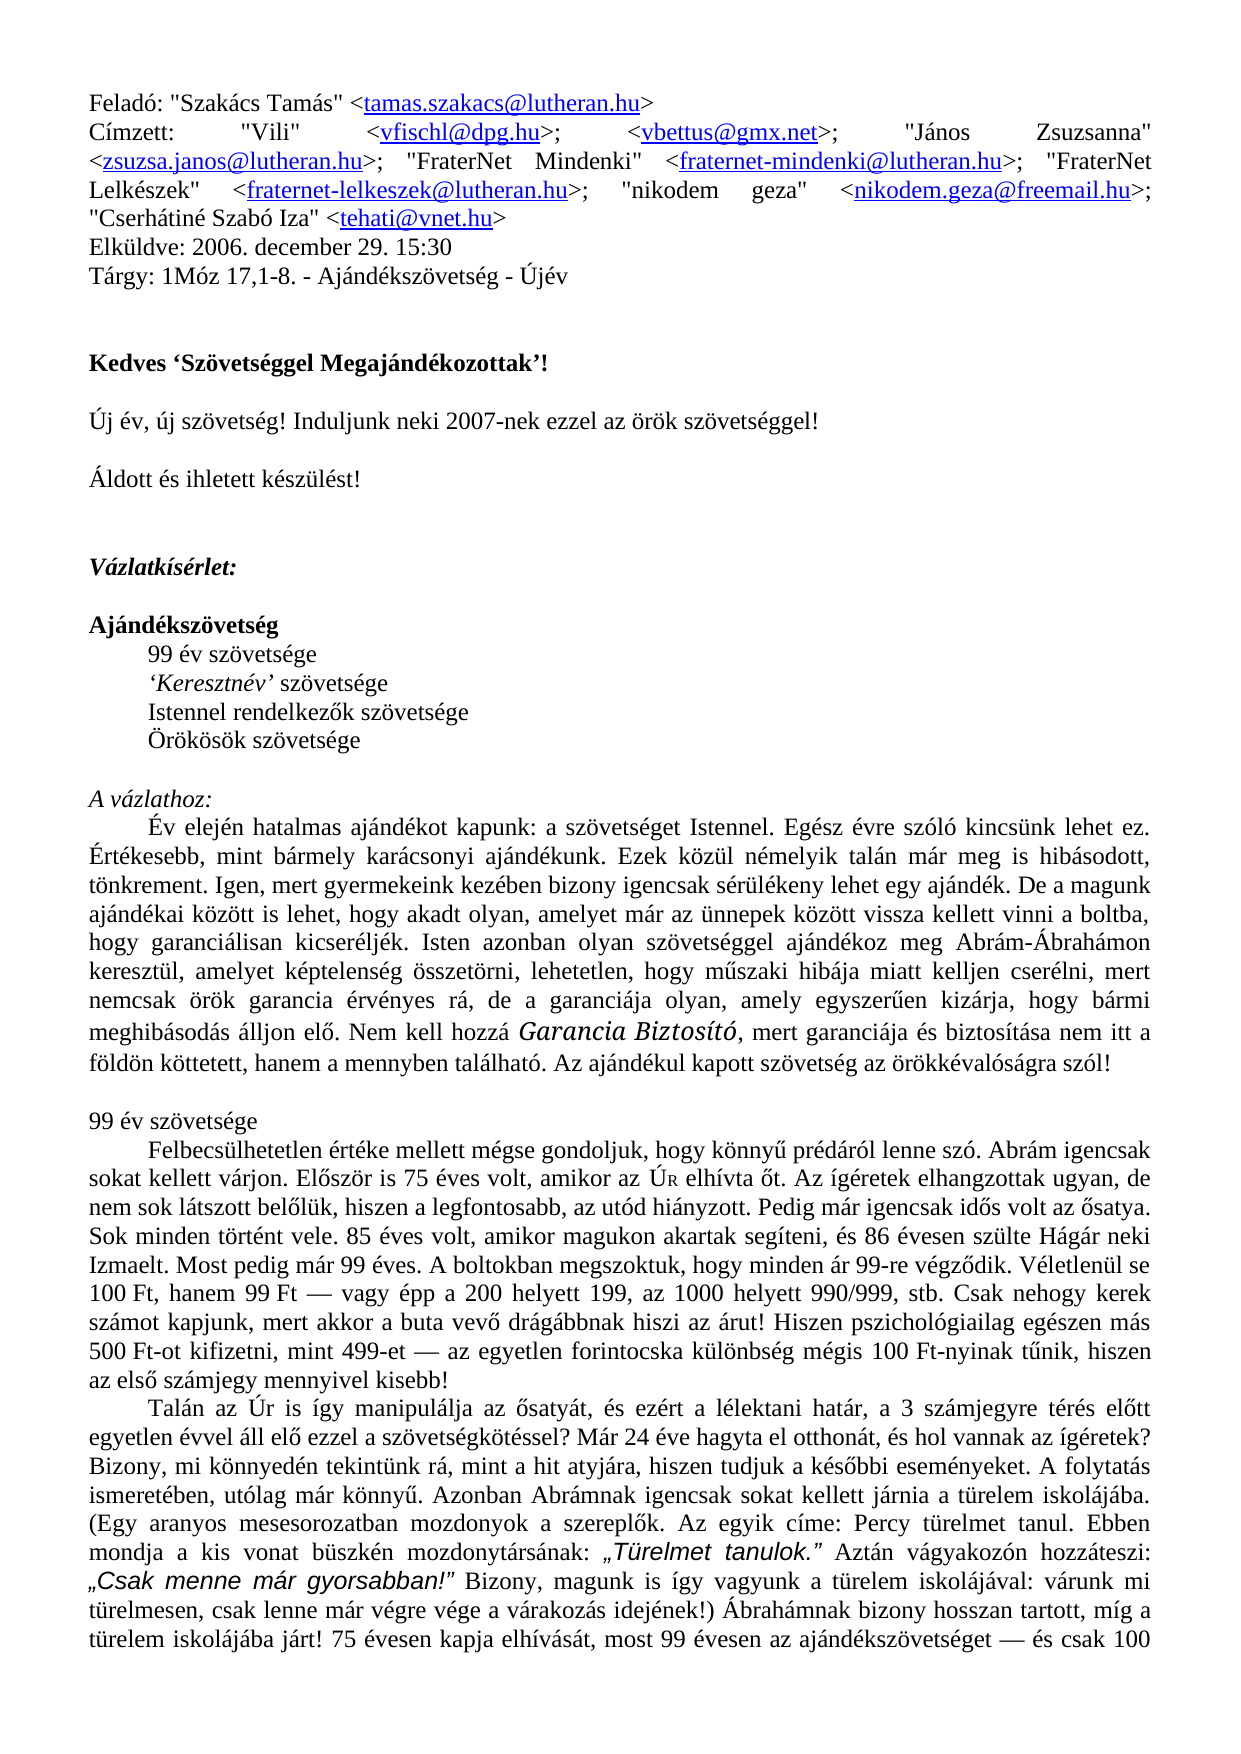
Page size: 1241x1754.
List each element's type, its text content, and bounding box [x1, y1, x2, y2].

text 99 év szövetsége [88, 639, 1152, 668]
text Feladó: "Szakács Tamás" <tamas.szakacs@lutheran.hu> [88, 88, 1152, 117]
text Felbecsülhetetlen értéke mellett mégse gondoljuk, hogy könnyű prédáról lenne szó. Abrám igencsak sokat kellett várjon. Először is 75 éves volt, amikor az Úr elhívta őt. Az ígéretek elhangzottak ugyan, de nem sok látszott belőlük, hiszen a legfontosabb, az utód hiányzott. Pedig már igencsak idős volt az ősatya. Sok minden történt vele. 85 éves volt, amikor magukon akartak segíteni, és 86 évesen szülte Hágár neki Izmaelt. Most pedig már 99 éves. A boltokban megszoktuk, hogy minden ár 99-re végződik. Véletlenül se 100 Ft, hanem 99 Ft — vagy épp a 200 helyett 199, az 1000 helyett 990/999, stb. Csak nehogy kerek számot kapjunk, mert akkor a buta vevő drágábbnak hiszi az árut! Hiszen pszichológiailag egészen más 500 Ft-ot kifizetni, mint 499-et — az egyetlen forintocska különbség mégis 100 Ft-nyinak tűnik, hiszen az első számjegy mennyivel kisebb! [88, 1135, 1152, 1393]
text Vázlatkísérlet: [88, 552, 1152, 581]
text Istennel rendelkezők szövetsége [88, 697, 1152, 726]
text Örökösök szövetsége [88, 726, 1152, 754]
text Elküldve: 2006. december 29. 15:30 [88, 232, 1152, 261]
text Új év, új szövetség! Induljunk neki 2007-nek ezzel az örök szövetséggel! [88, 406, 1152, 435]
text Tárgy: 1Móz 17,1-8. - Ajándékszövetség - Újév [88, 261, 1152, 290]
text A vázlathoz: [88, 784, 1152, 812]
text 99 év szövetsége [88, 1106, 1152, 1135]
text Címzett: "Vili" <vfischl@dpg.hu>; <vbettus@gmx.net>; "János Zsuzsanna" <zsuzsa.janos@lutheran.hu>; "FraterNet Mindenki" <fraternet-mindenki@lutheran.hu>; "FraterNet Lelkészek" <fraternet-lelkeszek@lutheran.hu>; "nikodem geza" <nikodem.geza@freemail.hu>; "Cserhátiné Szabó Iza" <tehati@vnet.hu> [88, 117, 1152, 232]
text ‘Keresztnév’ szövetsége [88, 668, 1152, 697]
text Ajándékszövetség [88, 611, 1152, 639]
subtitle Kedves ‘Szövetséggel Megajándékozottak’! [88, 348, 1152, 377]
text Áldott és ihletett készülést! [88, 464, 1152, 493]
text Talán az Úr is így manipulálja az ősatyát, és ezért a lélektani határ, a 3 számjegyre térés előtt egyetlen évvel áll elő ezzel a szövetségkötéssel? Már 24 éve hagyta el otthonát, és hol vannak az ígéretek? Bizony, mi könnyedén tekintünk rá, mint a hit atyjára, hiszen tudjuk a későbbi eseményeket. A folytatás ismeretében, utólag már könnyű. Azonban Abrámnak igencsak sokat kellett járnia a türelem iskolájába. (Egy aranyos mesesorozatban mozdonyok a szereplők. Az egyik címe: Percy türelmet tanul. Ebben mondja a kis vonat büszkén mozdonytársának: „Türelmet tanulok.” Aztán vágyakozón hozzáteszi: „Csak menne már gyorsabban!” Bizony, magunk is így vagyunk a türelem iskolájával: várunk mi türelmesen, csak lenne már végre vége a várakozás idejének!) Ábrahámnak bizony hosszan tartott, míg a türelem iskolájába járt! 75 évesen kapja elhívását, most 99 évesen az ajándékszövetséget — és csak 100 [88, 1393, 1152, 1652]
text Év elején hatalmas ajándékot kapunk: a szövetséget Istennel. Egész évre szóló kincsünk lehet ez. Értékesebb, mint bármely karácsonyi ajándékunk. Ezek közül némelyik talán már meg is hibásodott, tönkrement. Igen, mert gyermekeink kezében bizony igencsak sérülékeny lehet egy ajándék. De a magunk ajándékai között is lehet, hogy akadt olyan, amelyet már az ünnepek között vissza kellett vinni a boltba, hogy garanciálisan kicseréljék. Isten azonban olyan szövetséggel ajándékoz meg Abrám-Ábrahámon keresztül, amelyet képtelenség összetörni, lehetetlen, hogy műszaki hibája miatt kelljen cserélni, mert nemcsak örök garancia érvényes rá, de a garanciája olyan, amely egyszerűen kizárja, hogy bármi meghibásodás álljon elő. Nem kell hozzá Garancia Biztosító, mert garanciája és biztosítása nem itt a földön köttetett, hanem a mennyben található. Az ajándékul kapott szövetség az örökkévalóságra szól! [88, 812, 1152, 1076]
